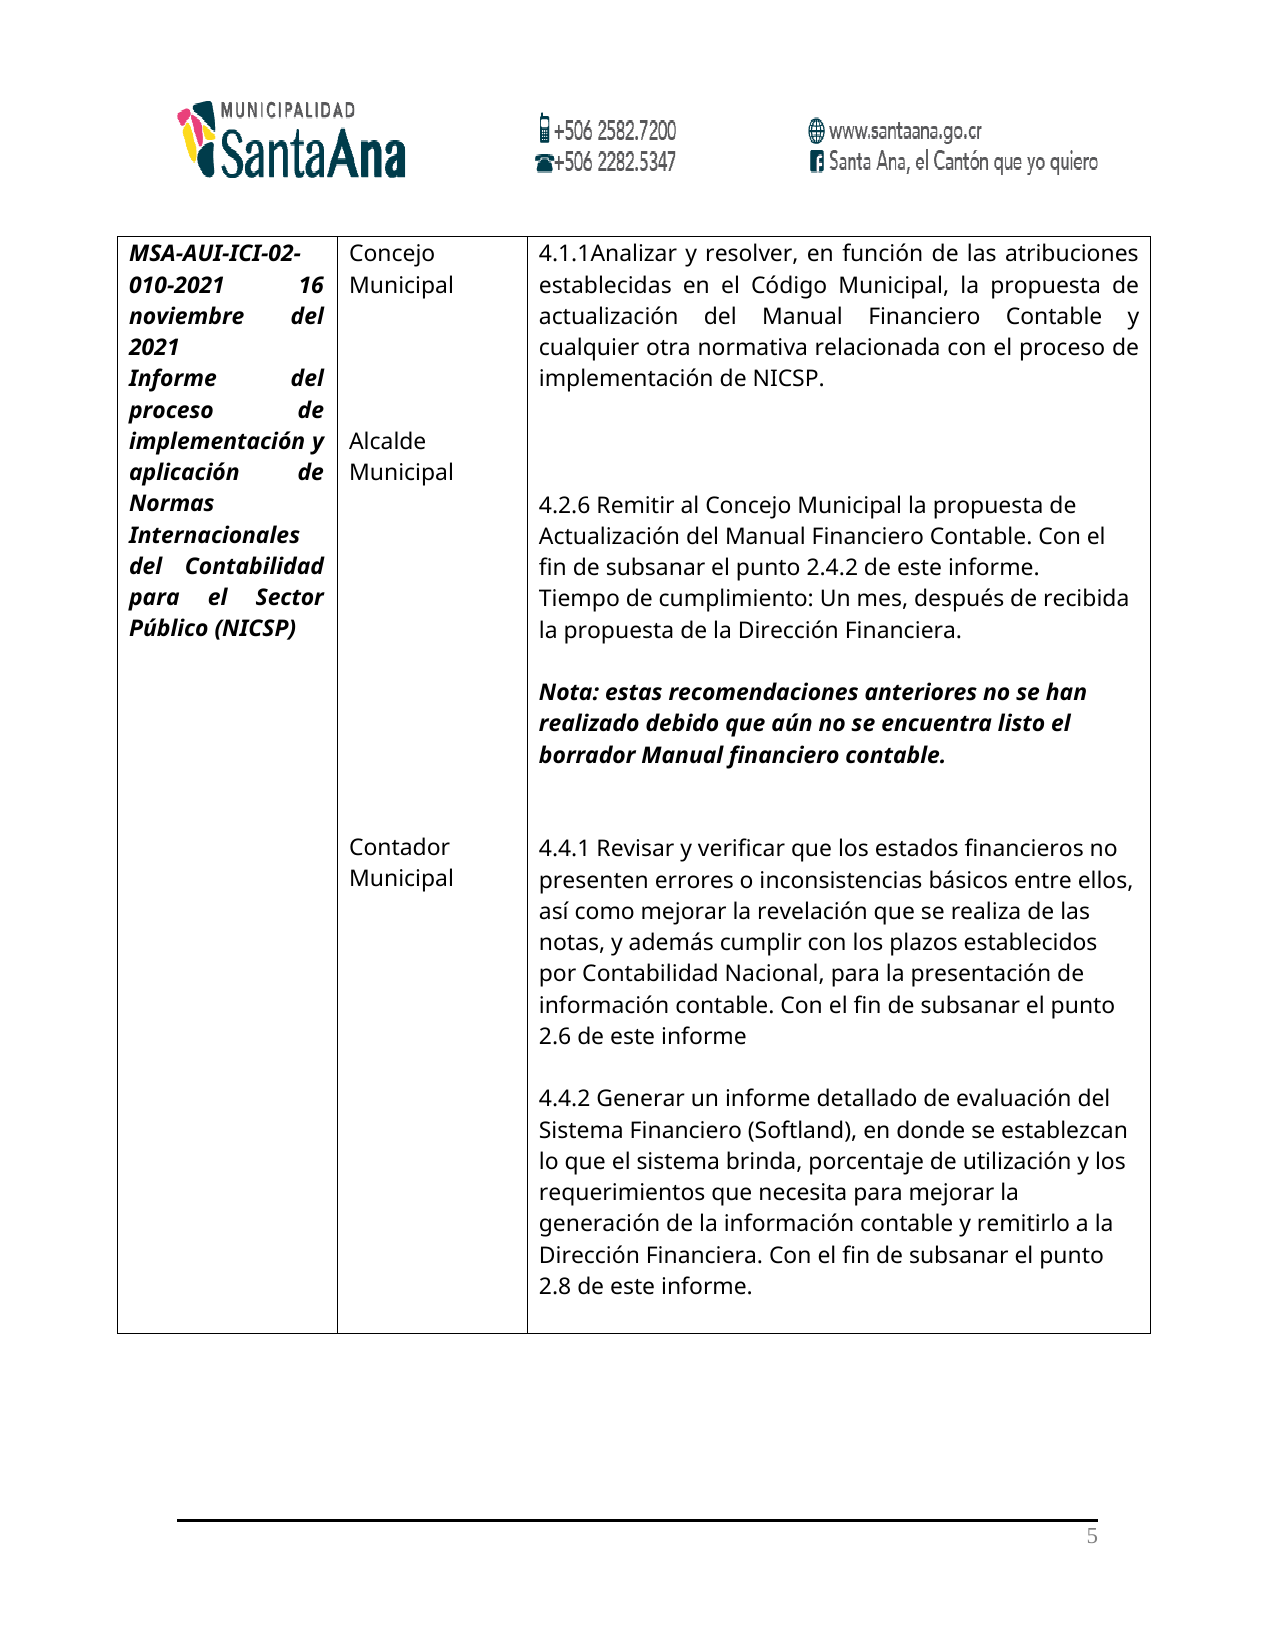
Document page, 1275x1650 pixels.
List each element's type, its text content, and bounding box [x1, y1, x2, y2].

table_cell Concejo Municipal Alcalde Municipal Contador Municipal [338, 237, 527, 1332]
table_cell 4.1.1Analizar y resolver, en función de las atribuciones establecidas en el Código Municipal, la propuesta de actualización del Manual Financiero Contable y cualquier otra normativa relacionada con el proceso de implementación de NICSP. 4.2.6 Remitir al Concejo Municipal la propuesta de Actualización del Manual Financiero Contable. Con el fin de subsanar el punto 2.4.2 de este informe. Tiempo de cumplimiento: Un mes, después de recibida la propuesta de la Dirección Financiera. Nota: estas recomendaciones anteriores no se han realizado debido que aún no se encuentra listo el borrador Manual financiero contable. 4.4.1 Revisar y verificar que los estados financieros no presenten errores o inconsistencias básicos entre ellos, así como mejorar la revelación que se realiza de las notas, y además cumplir con los plazos establecidos por Contabilidad Nacional, para la presentación de información contable. Con el fin de subsanar el punto 2.6 de este informe 4.4.2 Generar un informe detallado de evaluación del Sistema Financiero (Softland), en donde se establezcan lo que el sistema brinda, porcentaje de utilización y los requerimientos que necesita para mejorar la generación de la información contable y remitirlo a la Dirección Financiera. Con el fin de subsanar el punto 2.8 de este informe. [528, 237, 1150, 1332]
table_cell MSA-AUI-ICI-02-010-2021 16 noviembre del 2021 Informe del proceso de implementación y aplicación de Normas Internacionales del Contabilidad para el Sector Público (NICSP) [118, 237, 337, 1332]
